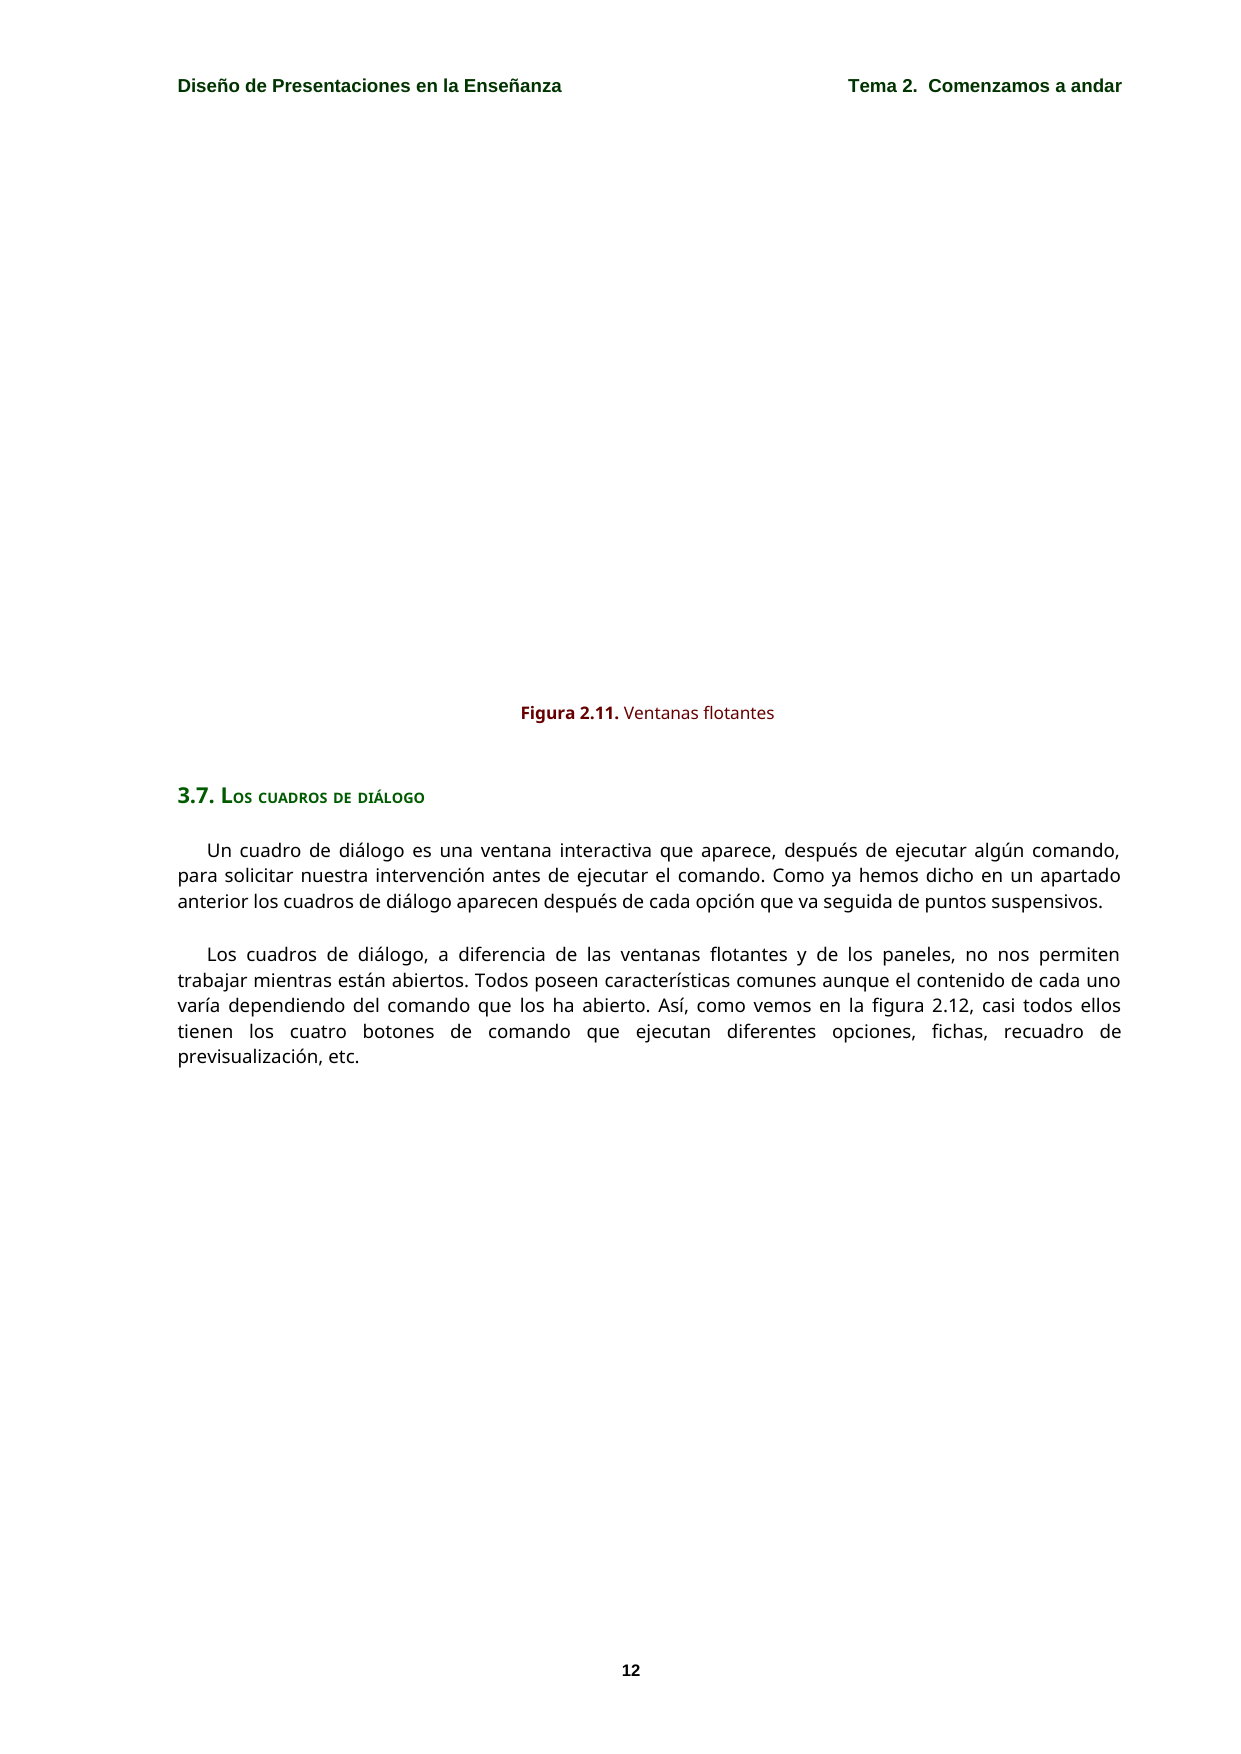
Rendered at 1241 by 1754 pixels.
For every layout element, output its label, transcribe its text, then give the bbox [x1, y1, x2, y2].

table_header 3.7. Los cuadros de diálogo [177, 780, 1122, 809]
table_cell [177, 810, 1122, 837]
table_cell [177, 148, 1122, 701]
table_cell Figura 2.11. Ventanas flotantes [177, 701, 1122, 724]
table_cell Los cuadros de diálogo, a diferencia de las ventanas flotantes y de los paneles, no nos permiten trabajar mientras están abiertos. Todos poseen características comunes aunque el contenido de cada uno varía dependiendo del comando que los ha abierto. Así, como vemos en la figura 2.12, casi todos ellos tienen los cuatro botones de comando que ejecutan diferentes opciones, fichas, recuadro de previsualización, etc. [177, 942, 1122, 1069]
table_cell [177, 914, 1122, 942]
table_cell Un cuadro de diálogo es una ventana interactiva que aparece, después de ejecutar algún comando, para solicitar nuestra intervención antes de ejecutar el comando. Como ya hemos dicho en un apartado anterior los cuadros de diálogo aparecen después de cada opción que va seguida de puntos suspensivos. [177, 837, 1122, 914]
table_cell [177, 1069, 1122, 1097]
